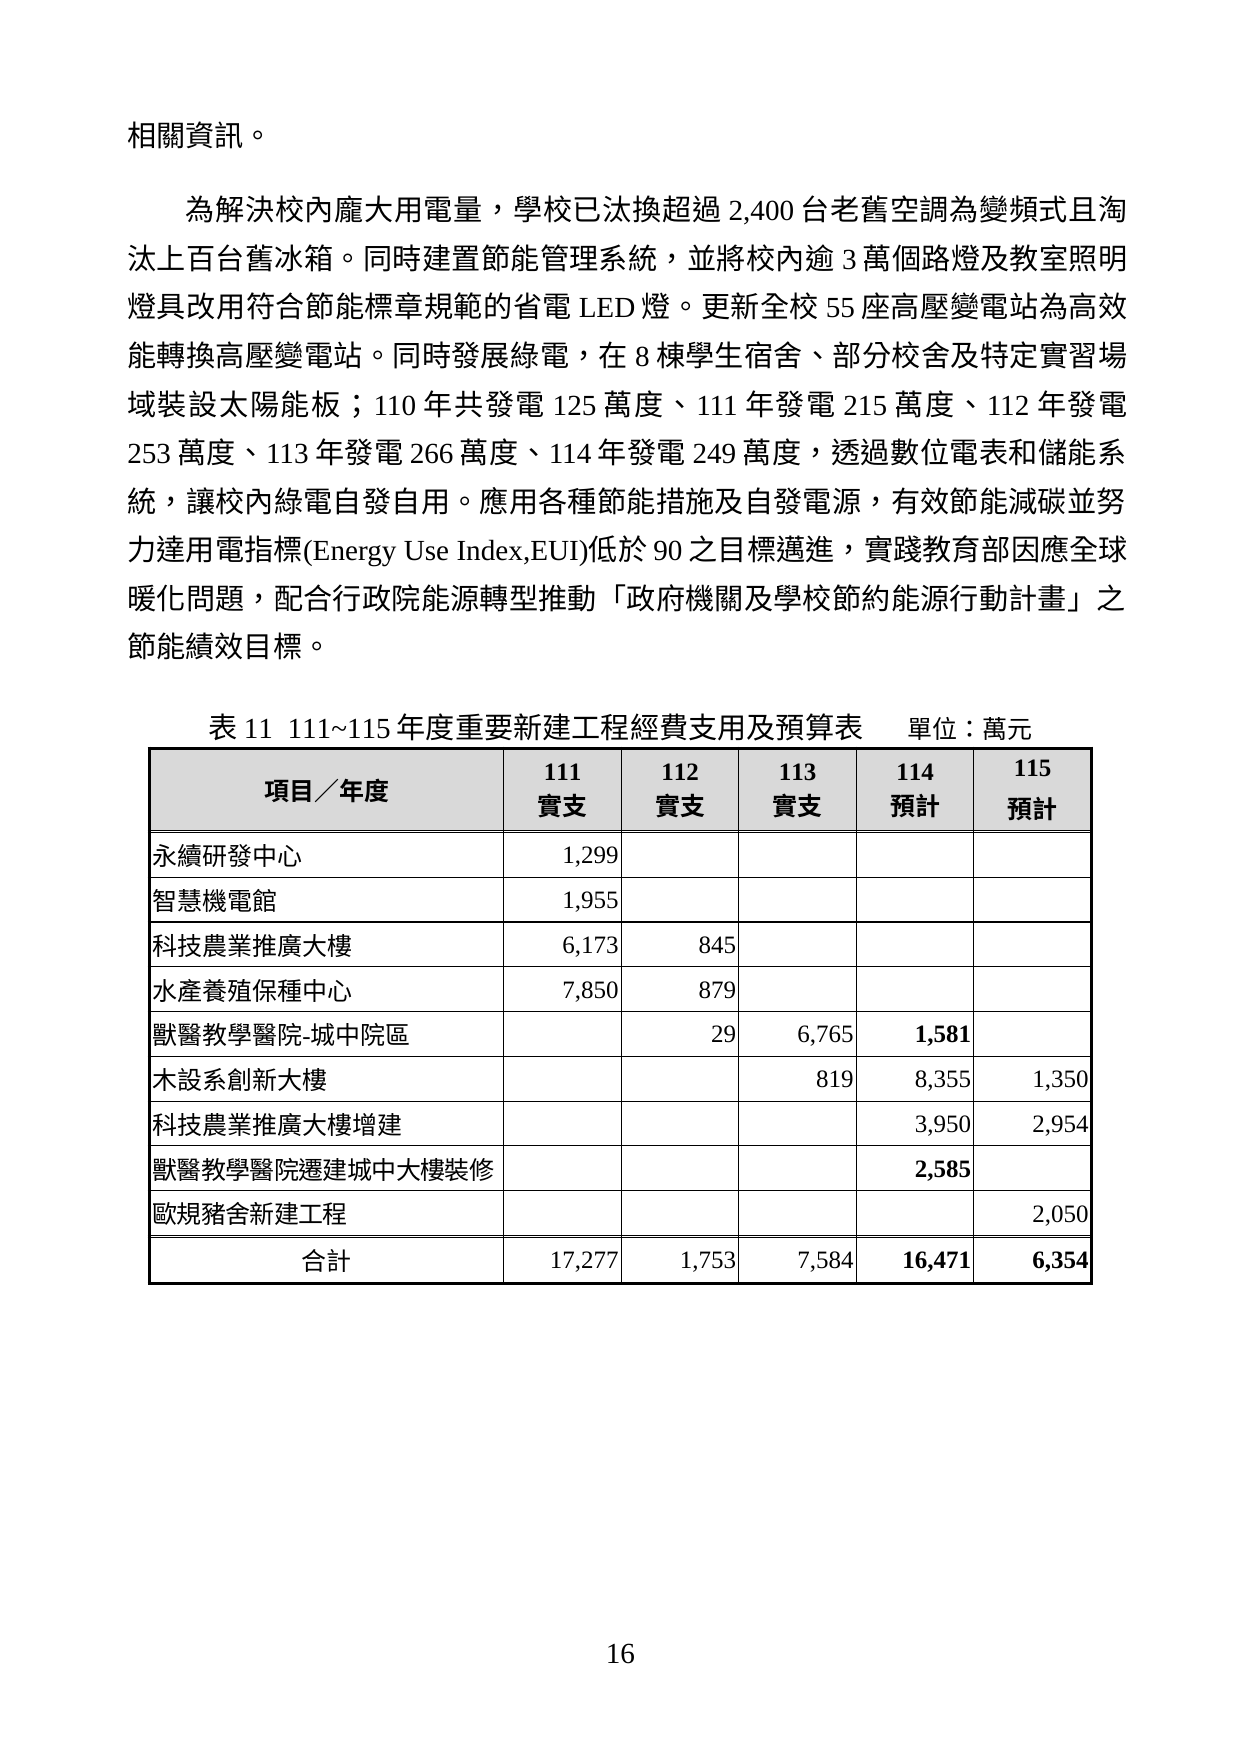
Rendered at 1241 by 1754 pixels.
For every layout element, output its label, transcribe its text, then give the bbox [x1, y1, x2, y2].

table_cell [622, 1057, 738, 1101]
table_cell [622, 1102, 738, 1145]
table_cell [739, 1146, 856, 1190]
table_cell 2,585 [857, 1146, 973, 1190]
table_cell [739, 1102, 856, 1145]
table_cell 木設系創新大樓 [151, 1057, 503, 1101]
table_cell [622, 833, 738, 877]
table_cell [974, 967, 1090, 1011]
table_cell [974, 833, 1090, 877]
text 表11 111~115年度重要新建工程經費支用及預算表 單位：萬元 [112, 704, 1128, 747]
table_cell 獸醫教學醫院-城中院區 [151, 1012, 503, 1056]
table_cell 永續研發中心 [151, 833, 503, 877]
table_cell 1,955 [504, 878, 621, 921]
table_cell [739, 967, 856, 1011]
table_cell 3,950 [857, 1102, 973, 1145]
table_header 項目／年度 [151, 750, 503, 830]
table_header 114 預計 [857, 750, 973, 830]
table_cell [857, 833, 973, 877]
table_cell 智慧機電館 [151, 878, 503, 921]
table_header 113 實支 [739, 750, 856, 830]
table_cell 6,354 [974, 1238, 1090, 1282]
table_cell 8,355 [857, 1057, 973, 1101]
table_cell 1,299 [504, 833, 621, 877]
table_cell [622, 1146, 738, 1190]
table_cell [504, 1057, 621, 1101]
table_cell 科技農業推廣大樓 [151, 923, 503, 966]
table_cell [504, 1012, 621, 1056]
table_cell 29 [622, 1012, 738, 1056]
table_cell 歐規豬舍新建工程 [151, 1191, 503, 1235]
table_header 112 實支 [622, 750, 738, 830]
text 相關資訊。 [127, 112, 1128, 154]
table_cell 合計 [151, 1238, 503, 1282]
table_cell [504, 1146, 621, 1190]
text 為解決校內龐大用電量，學校已汰換超過2,400台老舊空調為變頻式且淘汰上百台舊冰箱。同時建置節能管理系統，並將校內逾3萬個路燈及教室照明燈具改用符合節能標章規範的省電LED燈。更新全校55座高壓變電站為高效能轉換高壓變電站。同時發展綠電，在8棟學生宿舍、部分校舍及特定實習場域裝設太陽能板；110年共發電125萬度、111年發電215萬度、112年發電253萬度、113年發電266萬度、114年發電249萬度，透過數位電表和儲能系統，讓校內綠電自發自用。應用各種節能措施及自發電源，有效節能減碳並努力達用電指標(Energy Use Index,EUI)低於90之目標邁進，實踐教育部因應全球暖化問題，配合行政院能源轉型推動「政府機關及學校節約能源行動計畫」之節能績效目標。 [127, 187, 1128, 666]
table_cell 845 [622, 923, 738, 966]
table_cell [622, 1191, 738, 1235]
table_cell [974, 1012, 1090, 1056]
table_cell [974, 1146, 1090, 1190]
table_cell 2,050 [974, 1191, 1090, 1235]
table_cell [974, 923, 1090, 966]
table_header 115 預計 [974, 750, 1090, 830]
table_cell 7,584 [739, 1238, 856, 1282]
table_cell 819 [739, 1057, 856, 1101]
table_cell 2,954 [974, 1102, 1090, 1145]
table_cell 水產養殖保種中心 [151, 967, 503, 1011]
table_cell 16,471 [857, 1238, 973, 1282]
table_cell 科技農業推廣大樓增建 [151, 1102, 503, 1145]
table_cell [857, 1191, 973, 1235]
table_cell 6,765 [739, 1012, 856, 1056]
table_cell 1,350 [974, 1057, 1090, 1101]
table_cell [739, 923, 856, 966]
table_cell [504, 1102, 621, 1145]
table_cell [974, 878, 1090, 921]
table_cell [739, 1191, 856, 1235]
table_cell 1,753 [622, 1238, 738, 1282]
table_cell [857, 967, 973, 1011]
table_cell [739, 878, 856, 921]
table_header 111 實支 [504, 750, 621, 830]
table_cell [504, 1191, 621, 1235]
table_cell [622, 878, 738, 921]
table_cell [857, 923, 973, 966]
table_cell [739, 833, 856, 877]
table_cell 879 [622, 967, 738, 1011]
table_cell 獸醫教學醫院遷建城中大樓裝修 [151, 1146, 503, 1190]
table_cell 7,850 [504, 967, 621, 1011]
table_cell [857, 878, 973, 921]
table_cell 6,173 [504, 923, 621, 966]
table_cell 17,277 [504, 1238, 621, 1282]
table_cell 1,581 [857, 1012, 973, 1056]
